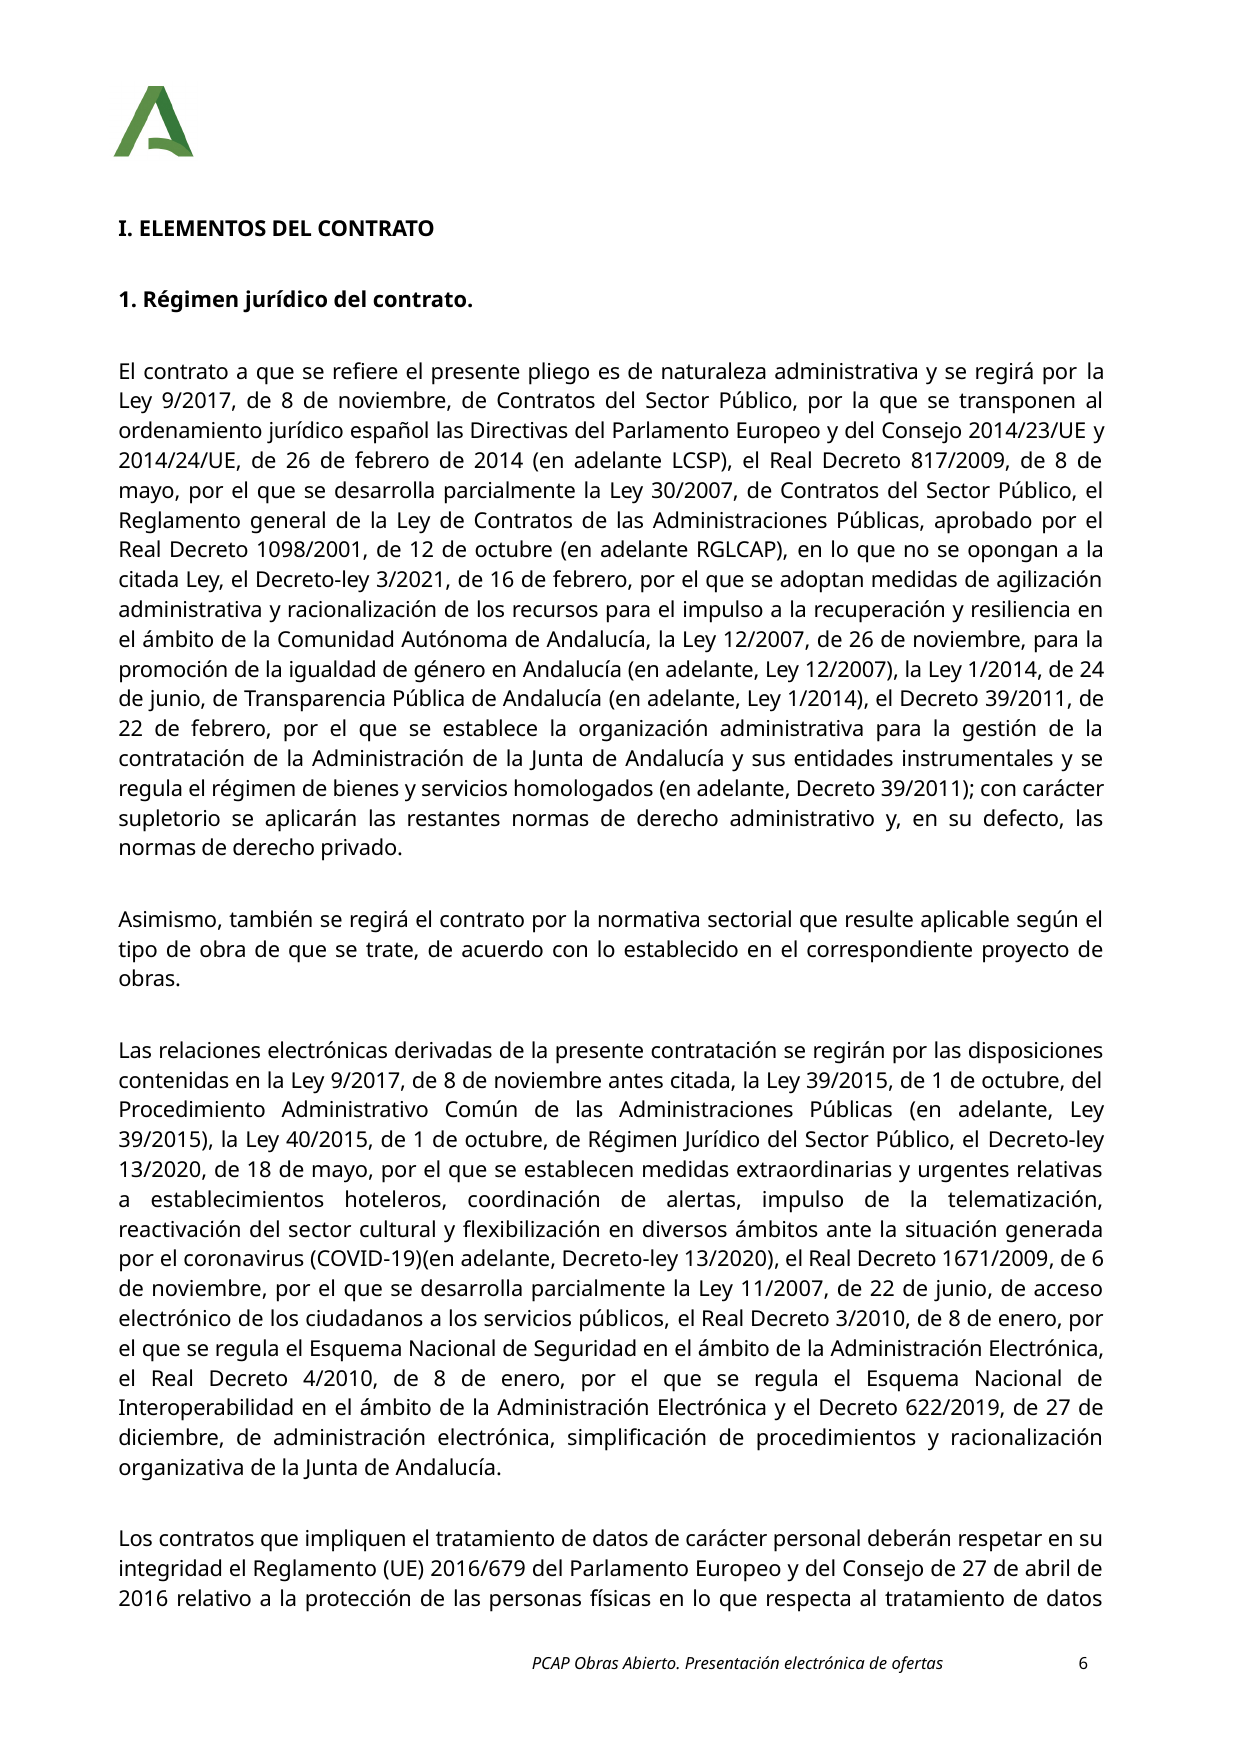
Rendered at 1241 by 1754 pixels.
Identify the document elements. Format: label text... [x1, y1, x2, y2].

text El contrato a que se refiere el presente pliego es de naturaleza administrativa y se regirá por la Ley 9/2017, de 8 de noviembre, de Contratos del Sector Público, por la que se transponen al ordenamiento jurídico español las Directivas del Parlamento Europeo y del Consejo 2014/23/UE y 2014/24/UE, de 26 de febrero de 2014 (en adelante LCSP), el Real Decreto 817/2009, de 8 de mayo, por el que se desarrolla parcialmente la Ley 30/2007, de Contratos del Sector Público, el Reglamento general de la Ley de Contratos de las Administraciones Públicas, aprobado por el Real Decreto 1098/2001, de 12 de octubre (en adelante RGLCAP), en lo que no se opongan a la citada Ley, el Decreto-ley 3/2021, de 16 de febrero, por el que se adoptan medidas de agilización administrativa y racionalización de los recursos para el impulso a la recuperación y resiliencia en el ámbito de la Comunidad Autónoma de Andalucía, la Ley 12/2007, de 26 de noviembre, para la promoción de la igualdad de género en Andalucía (en adelante, Ley 12/2007), la Ley 1/2014, de 24 de junio, de Transparencia Pública de Andalucía (en adelante, Ley 1/2014), el Decreto 39/2011, de 22 de febrero, por el que se establece la organización administrativa para la gestión de la contratación de la Administración de la Junta de Andalucía y sus entidades instrumentales y se regula el régimen de bienes y servicios homologados (en adelante, Decreto 39/2011); con carácter supletorio se aplicarán las restantes normas de derecho administrativo y, en su defecto, las normas de derecho privado. [118, 356, 1104, 862]
text 1. Régimen jurídico del contrato. [118, 284, 1104, 314]
text Asimismo, también se regirá el contrato por la normativa sectorial que resulte aplicable según el tipo de obra de que se trate, de acuerdo con lo establecido en el correspondiente proyecto de obras. [118, 904, 1104, 993]
text I. ELEMENTOS DEL CONTRATO [118, 213, 1104, 242]
text Los contratos que impliquen el tratamiento de datos de carácter personal deberán respetar en su integridad el Reglamento (UE) 2016/679 del Parlamento Europeo y del Consejo de 27 de abril de 2016 relativo a la protección de las personas físicas en lo que respecta al tratamiento de datos [118, 1523, 1104, 1613]
text Las relaciones electrónicas derivadas de la presente contratación se regirán por las disposiciones contenidas en la Ley 9/2017, de 8 de noviembre antes citada, la Ley 39/2015, de 1 de octubre, del Procedimiento Administrativo Común de las Administraciones Públicas (en adelante, Ley 39/2015), la Ley 40/2015, de 1 de octubre, de Régimen Jurídico del Sector Público, el Decreto-ley 13/2020, de 18 de mayo, por el que se establecen medidas extraordinarias y urgentes relativas a establecimientos hoteleros, coordinación de alertas, impulso de la telematización, reactivación del sector cultural y flexibilización en diversos ámbitos ante la situación generada por el coronavirus (COVID-19)(en adelante, Decreto-ley 13/2020), el Real Decreto 1671/2009, de 6 de noviembre, por el que se desarrolla parcialmente la Ley 11/2007, de 22 de junio, de acceso electrónico de los ciudadanos a los servicios públicos, el Real Decreto 3/2010, de 8 de enero, por el que se regula el Esquema Nacional de Seguridad en el ámbito de la Administración Electrónica, el Real Decreto 4/2010, de 8 de enero, por el que se regula el Esquema Nacional de Interoperabilidad en el ámbito de la Administración Electrónica y el Decreto 622/2019, de 27 de diciembre, de administración electrónica, simplificación de procedimientos y racionalización organizativa de la Junta de Andalucía. [118, 1035, 1104, 1482]
picture [109, 81, 198, 161]
